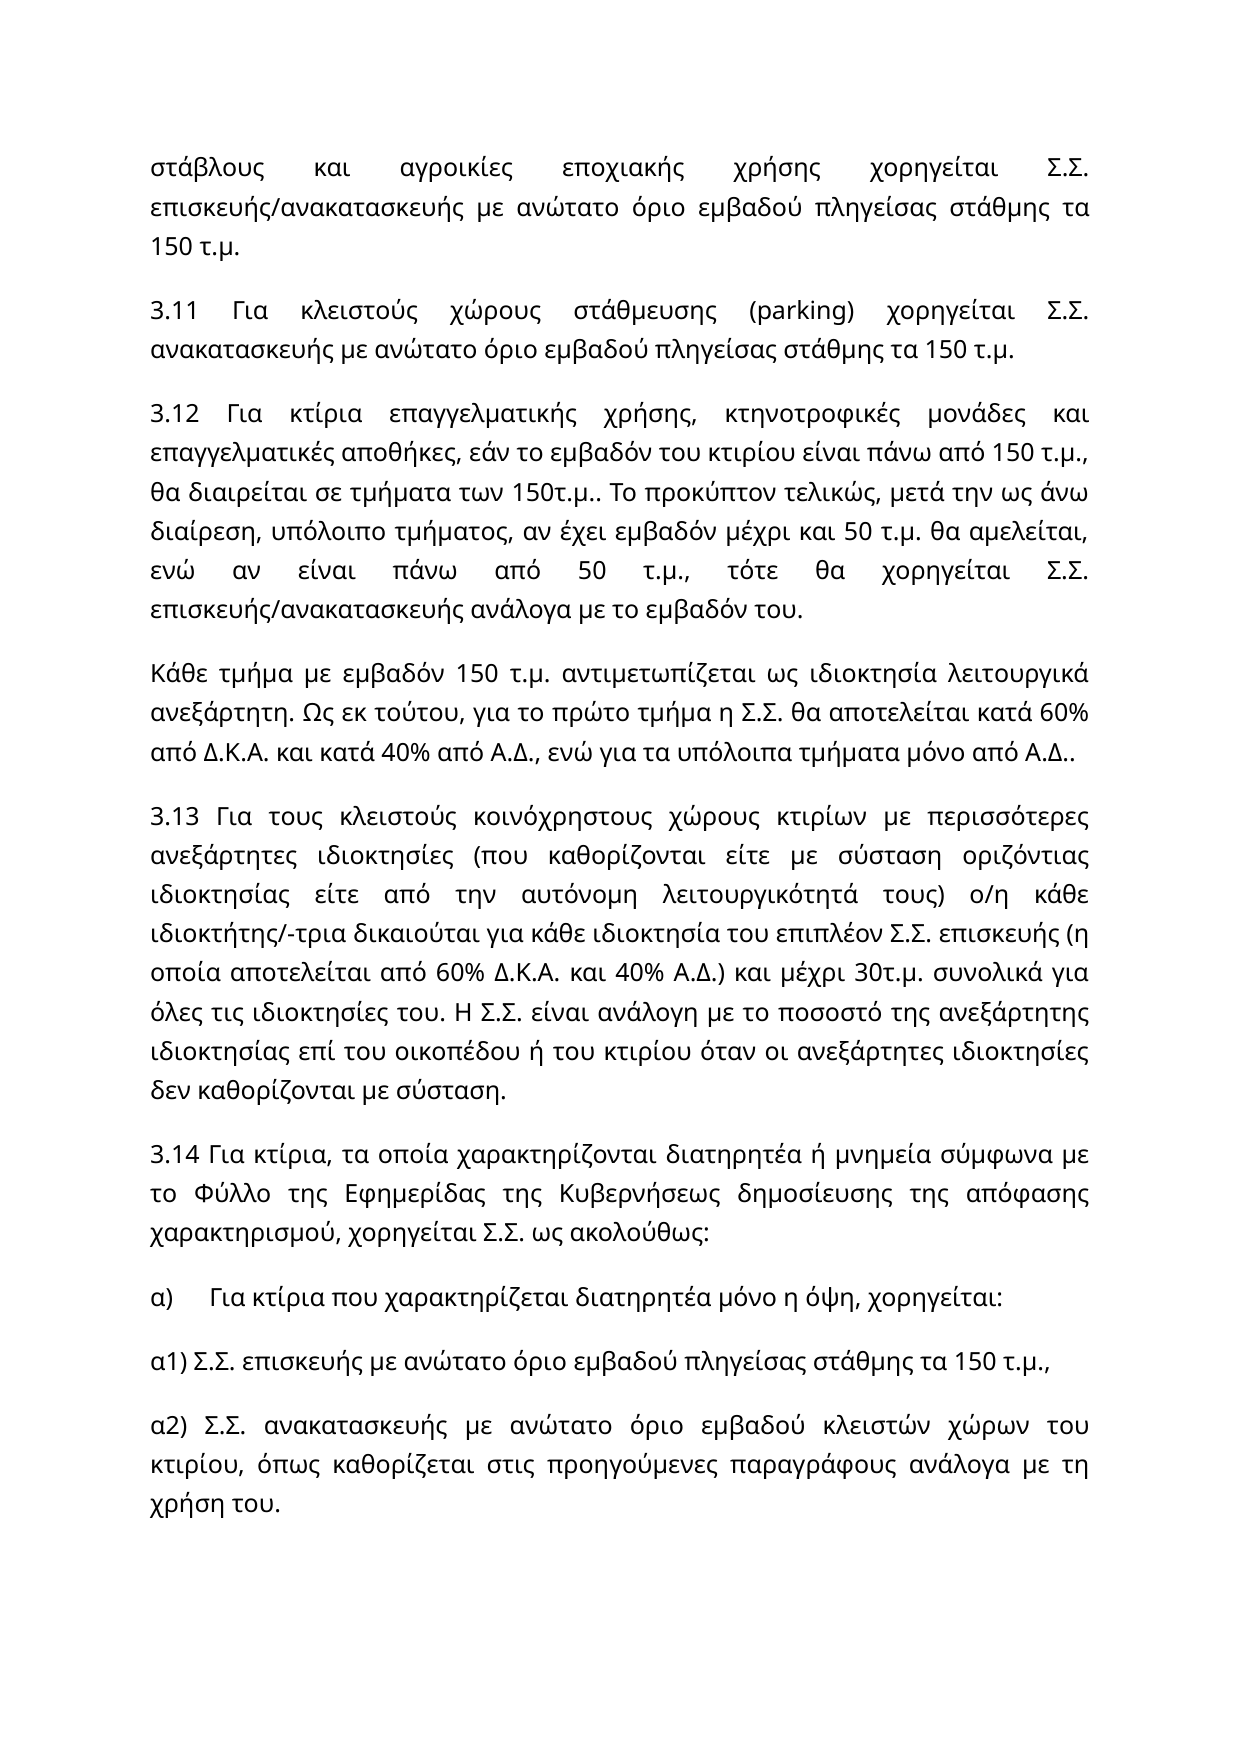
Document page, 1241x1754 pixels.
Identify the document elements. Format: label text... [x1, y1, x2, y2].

text 3.11 Για κλειστούς χώρους στάθμευσης (parking) χορηγείται Σ.Σ. ανακατασκευής με ανώτατο όριο εμβαδού πληγείσας στάθμης τα 150 τ.μ. [150, 292, 1090, 366]
text α1) Σ.Σ. επισκευής με ανώτατο όριο εμβαδού πληγείσας στάθμης τα 150 τ.μ., [150, 1343, 1090, 1377]
text 3.13 Για τους κλειστούς κοινόχρηστους χώρους κτιρίων με περισσότερες ανεξάρτητες ιδιοκτησίες (που καθορίζονται είτε με σύσταση οριζόντιας ιδιοκτησίας είτε από την αυτόνομη λειτουργικότητά τους) ο/η κάθε ιδιοκτήτης/-τρια δικαιούται για κάθε ιδιοκτησία του επιπλέον Σ.Σ. επισκευής (η οποία αποτελείται από 60% Δ.Κ.Α. και 40% Α.Δ.) και μέχρι 30τ.μ. συνολικά για όλες τις ιδιοκτησίες του. Η Σ.Σ. είναι ανάλογη με το ποσοστό της ανεξάρτητης ιδιοκτησίας επί του οικοπέδου ή του κτιρίου όταν οι ανεξάρτητες ιδιοκτησίες δεν καθορίζονται με σύσταση. [150, 798, 1090, 1107]
text 3.14 Για κτίρια, τα οποία χαρακτηρίζονται διατηρητέα ή μνημεία σύμφωνα με το Φύλλο της Εφημερίδας της Κυβερνήσεως δημοσίευσης της απόφασης χαρακτηρισμού, χορηγείται Σ.Σ. ως ακολούθως: [150, 1137, 1090, 1249]
text Κάθε τμήμα με εμβαδόν 150 τ.μ. αντιμετωπίζεται ως ιδιοκτησία λειτουργικά ανεξάρτητη. Ως εκ τούτου, για το πρώτο τμήμα η Σ.Σ. θα αποτελείται κατά 60% από Δ.Κ.Α. και κατά 40% από Α.Δ., ενώ για τα υπόλοιπα τμήματα μόνο από Α.Δ.. [150, 656, 1090, 768]
text 3.12 Για κτίρια επαγγελματικής χρήσης, κτηνοτροφικές μονάδες και επαγγελματικές αποθήκες, εάν το εμβαδόν του κτιρίου είναι πάνω από 150 τ.μ., θα διαιρείται σε τμήματα των 150τ.μ.. Το προκύπτον τελικώς, μετά την ως άνω διαίρεση, υπόλοιπο τμήματος, αν έχει εμβαδόν μέχρι και 50 τ.μ. θα αμελείται, ενώ αν είναι πάνω από 50 τ.μ., τότε θα χορηγείται Σ.Σ. επισκευής/ανακατασκευής ανάλογα με το εμβαδόν του. [150, 396, 1090, 626]
text α2) Σ.Σ. ανακατασκευής με ανώτατο όριο εμβαδού κλειστών χώρων του κτιρίου, όπως καθορίζεται στις προηγούμενες παραγράφους ανάλογα με τη χρήση του. [150, 1407, 1090, 1520]
text στάβλους και αγροικίες εποχιακής χρήσης χορηγείται Σ.Σ. επισκευής/ανακατασκευής με ανώτατο όριο εμβαδού πληγείσας στάθμης τα 150 τ.μ. [150, 150, 1090, 262]
list α) Για κτίρια που χαρακτηρίζεται διατηρητέα μόνο η όψη, χορηγείται: [150, 1279, 1090, 1313]
